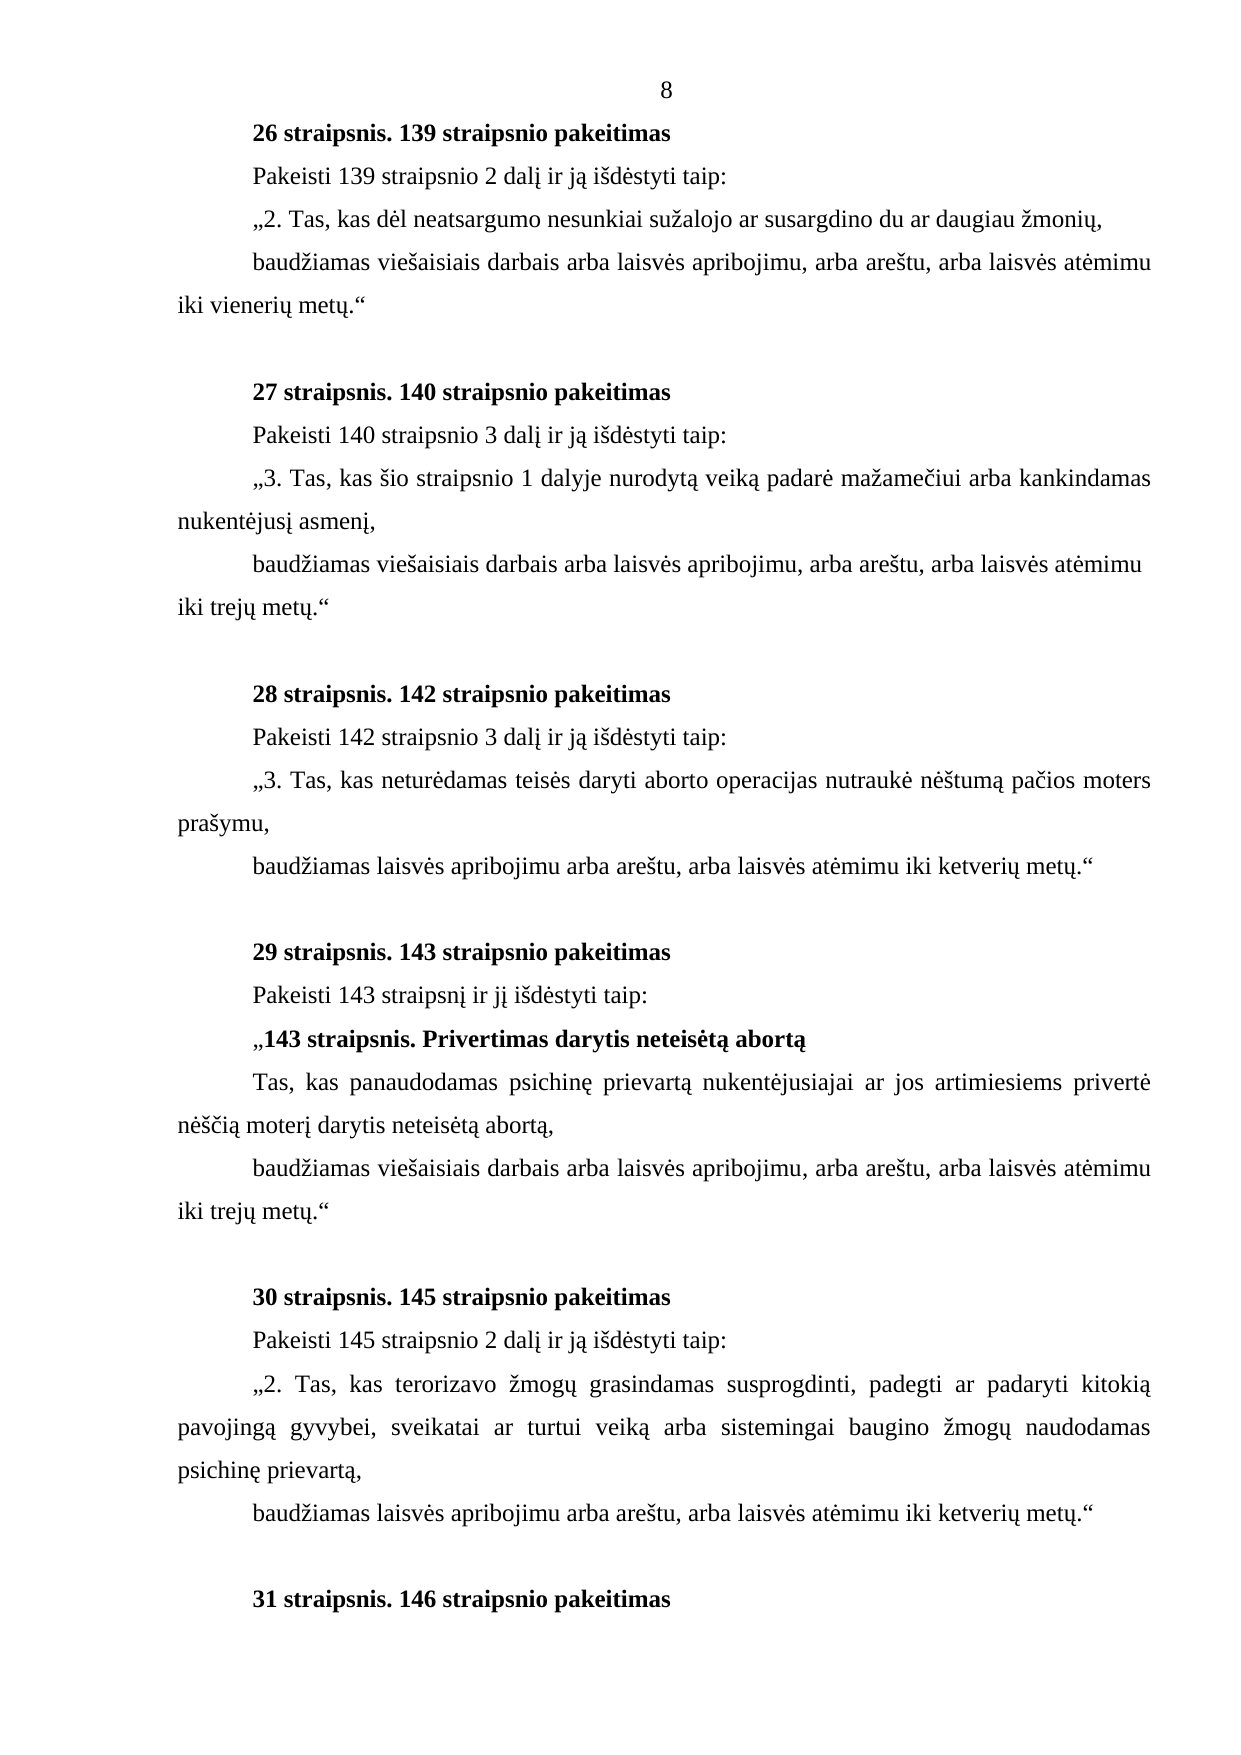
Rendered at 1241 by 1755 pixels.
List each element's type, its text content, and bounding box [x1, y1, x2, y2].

text „3. Tas, kas neturėdamas teisės daryti aborto operacijas nutraukė nėštumą pačios moters prašymu, [177, 765, 1152, 837]
text Tas, kas panaudodamas psichinę prievartą nukentėjusiajai ar jos artimiesiems privertė nėščią moterį darytis neteisėtą abortą, [177, 1067, 1152, 1139]
text Pakeisti 140 straipsnio 3 dalį ir ją išdėstyti taip: [177, 420, 1152, 449]
text 31 straipsnis. 146 straipsnio pakeitimas [177, 1584, 1152, 1613]
text baudžiamas viešaisiais darbais arba laisvės apribojimu, arba areštu, arba laisvės atėmimu iki trejų metų.“ [177, 1153, 1152, 1225]
text 26 straipsnis. 139 straipsnio pakeitimas [177, 118, 1152, 147]
text 29 straipsnis. 143 straipsnio pakeitimas [177, 937, 1152, 966]
text Pakeisti 139 straipsnio 2 dalį ir ją išdėstyti taip: [177, 161, 1152, 190]
text „143 straipsnis. Privertimas darytis neteisėtą abortą [177, 1024, 1152, 1052]
text baudžiamas viešaisiais darbais arba laisvės apribojimu, arba areštu, arba laisvės atėmimu iki trejų metų.“ [177, 549, 1152, 621]
text baudžiamas viešaisiais darbais arba laisvės apribojimu, arba areštu, arba laisvės atėmimu iki vienerių metų.“ [177, 247, 1152, 319]
text 28 straipsnis. 142 straipsnio pakeitimas [177, 679, 1152, 707]
text Pakeisti 143 straipsnį ir jį išdėstyti taip: [177, 981, 1152, 1009]
text „2. Tas, kas terorizavo žmogų grasindamas susprogdinti, padegti ar padaryti kitokią pavojingą gyvybei, sveikatai ar turtui veiką arba sistemingai baugino žmogų naudodamas psichinę prievartą, [177, 1369, 1152, 1484]
text Pakeisti 145 straipsnio 2 dalį ir ją išdėstyti taip: [177, 1326, 1152, 1354]
text Pakeisti 142 straipsnio 3 dalį ir ją išdėstyti taip: [177, 722, 1152, 751]
text „3. Tas, kas šio straipsnio 1 dalyje nurodytą veiką padarė mažamečiui arba kankindamas nukentėjusį asmenį, [177, 463, 1152, 535]
text 30 straipsnis. 145 straipsnio pakeitimas [177, 1282, 1152, 1311]
text 27 straipsnis. 140 straipsnio pakeitimas [177, 377, 1152, 406]
text „2. Tas, kas dėl neatsargumo nesunkiai sužalojo ar susargdino du ar daugiau žmonių, [177, 204, 1152, 233]
text baudžiamas laisvės apribojimu arba areštu, arba laisvės atėmimu iki ketverių metų.“ [177, 1498, 1152, 1527]
text baudžiamas laisvės apribojimu arba areštu, arba laisvės atėmimu iki ketverių metų.“ [177, 851, 1152, 880]
